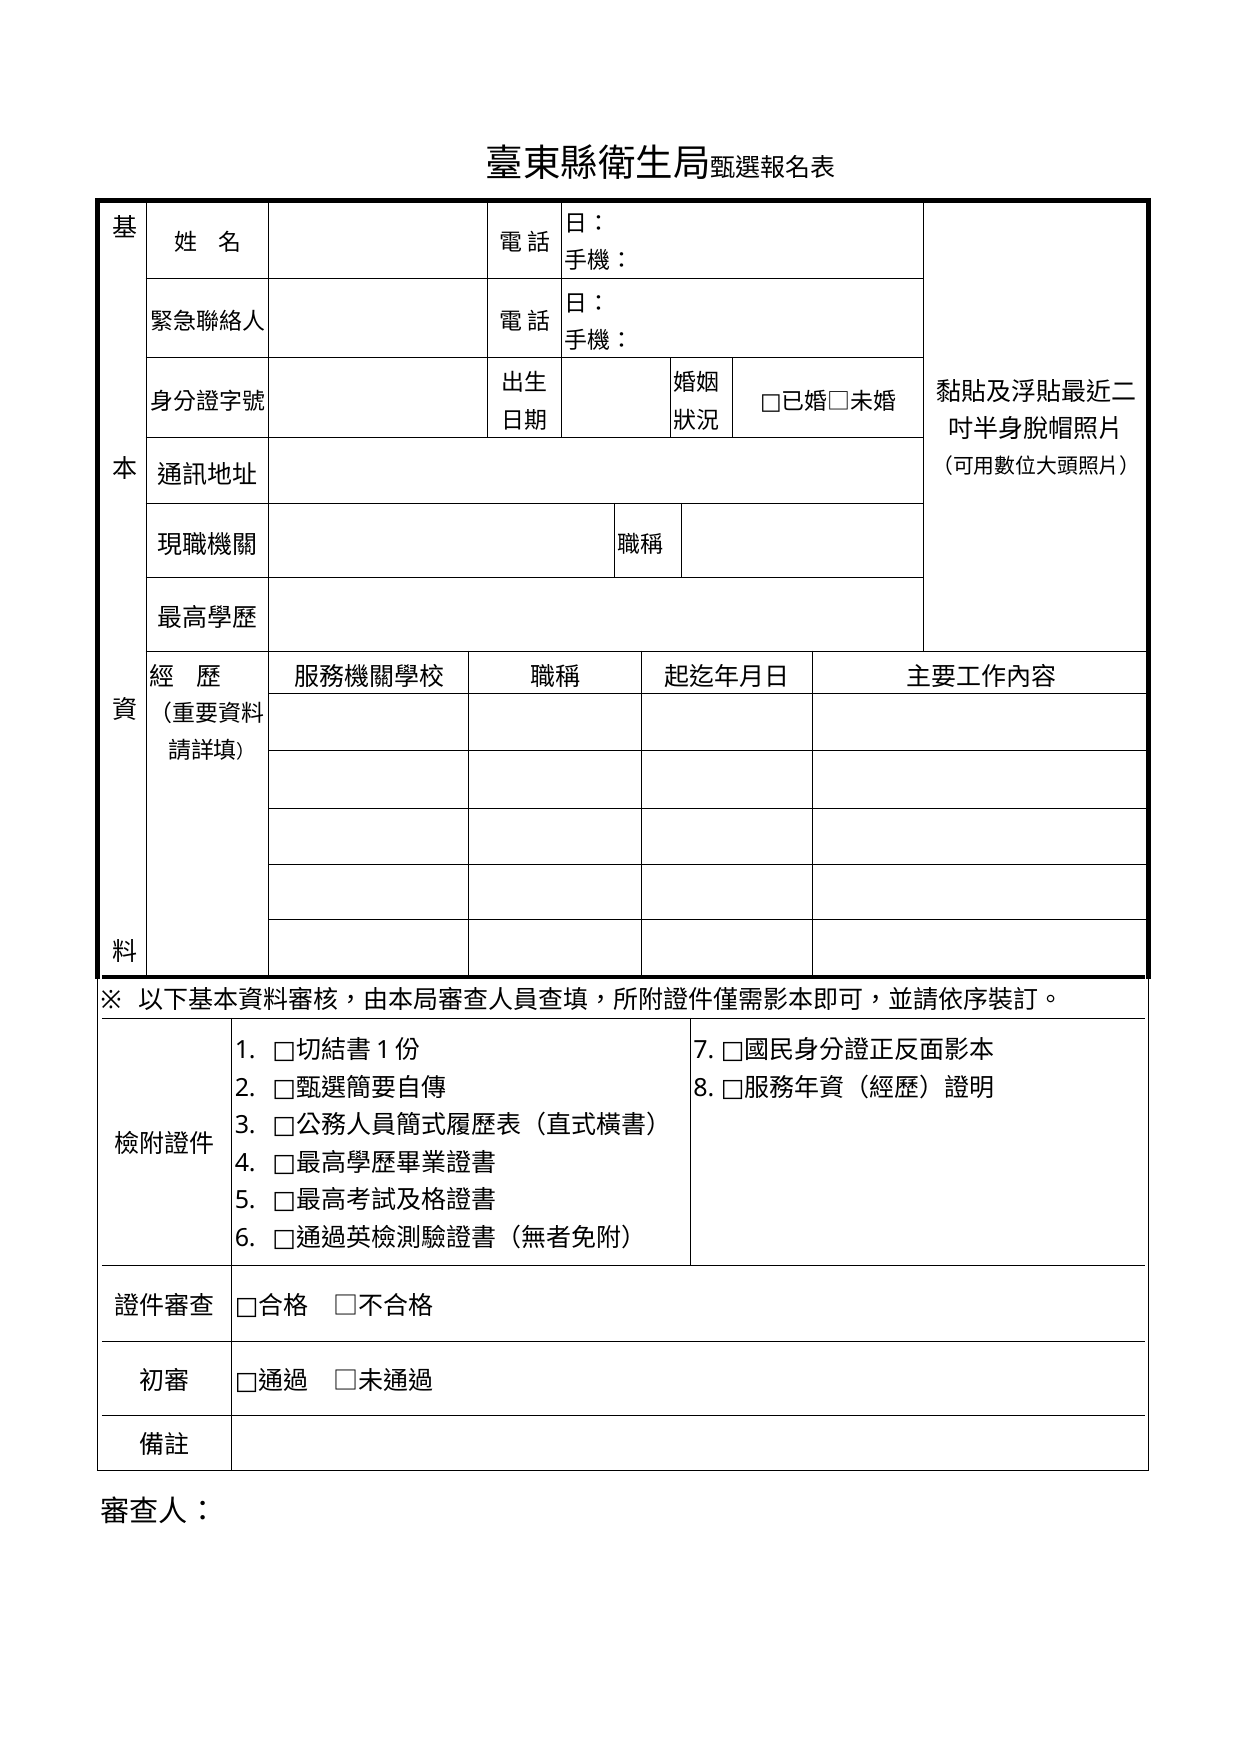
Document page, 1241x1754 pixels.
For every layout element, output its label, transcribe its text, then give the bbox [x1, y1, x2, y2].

table_cell [813, 920, 1146, 974]
table_cell [469, 694, 641, 750]
table_cell 出生日期 [488, 358, 561, 437]
table_header 電 話 [488, 203, 561, 278]
text 審查人： [100, 1471, 1146, 1546]
table_cell 電 話 [488, 279, 561, 357]
table_cell 服務機關學校 [269, 652, 468, 693]
table_cell 證件審查 [98, 1265, 231, 1341]
table_cell [269, 920, 468, 974]
table_cell □切結書1份 □甄選簡要自傳 □公務人員簡式履歷表（直式橫書） □最高學歷畢業證書 □最高考試及格證書 □通過英檢測驗證書（無者免附） [232, 1019, 690, 1265]
table_header 黏貼及浮貼最近二吋半身脫帽照片 （可用數位大頭照片） [924, 203, 1146, 651]
table_cell 以下基本資料審核，由本局審查人員查填，所附證件僅需影本即可，並請依序裝訂。 [98, 975, 1148, 1018]
table_cell [269, 865, 468, 919]
table_cell 現職機關 [147, 504, 268, 577]
text 臺東縣衛生局甄選報名表 [100, 123, 1146, 198]
table_cell [269, 438, 923, 503]
table_header 基本資料 [100, 203, 146, 974]
table_cell □已婚□未婚 [733, 358, 923, 437]
table_cell [682, 504, 923, 577]
table_cell 主要工作內容 [813, 652, 1146, 693]
table_cell □通過 □未通過 [232, 1341, 1148, 1415]
table_cell 最高學歷 [147, 578, 268, 651]
table_cell [469, 865, 641, 919]
table_cell [469, 751, 641, 808]
table_cell 起迄年月日 [642, 652, 812, 693]
table_cell 經 歷 （重要資料 請詳填） [147, 652, 268, 974]
table_cell 婚姻 狀況 [671, 358, 732, 437]
table_cell [813, 751, 1146, 808]
table_cell 緊急聯絡人 [147, 279, 268, 357]
table_cell [642, 920, 812, 974]
table_cell 日： 手機： [562, 279, 923, 357]
table_cell [813, 694, 1146, 750]
table_cell 備註 [98, 1415, 231, 1470]
table_cell 7. □國民身分證正反面影本 8. □服務年資（經歷）證明 [691, 1018, 1148, 1265]
table_cell [269, 578, 923, 651]
table_cell 身分證字號 [147, 358, 268, 437]
table_cell [642, 865, 812, 919]
table_cell [469, 920, 641, 974]
table_cell [269, 751, 468, 808]
table_cell [232, 1415, 1148, 1470]
table_cell □合格 □不合格 [232, 1265, 1148, 1341]
table_header 姓名 [147, 203, 268, 278]
table_cell [813, 865, 1146, 919]
table_header 日： 手機： [562, 203, 923, 278]
table_cell 職稱 [615, 504, 681, 577]
table_cell [642, 694, 812, 750]
table_cell [269, 809, 468, 864]
table_header [269, 203, 487, 278]
table_cell [642, 751, 812, 808]
table_cell 檢附證件 [98, 1018, 231, 1265]
table_cell [562, 358, 670, 437]
table_cell 通訊地址 [147, 438, 268, 503]
table_cell [642, 809, 812, 864]
table_cell [269, 504, 614, 577]
table_cell [269, 279, 487, 357]
table_cell 職稱 [469, 652, 641, 693]
table_cell [269, 358, 487, 437]
table_cell [269, 694, 468, 750]
table_cell [469, 809, 641, 864]
table_cell 初審 [98, 1341, 231, 1415]
table_cell [813, 809, 1146, 864]
